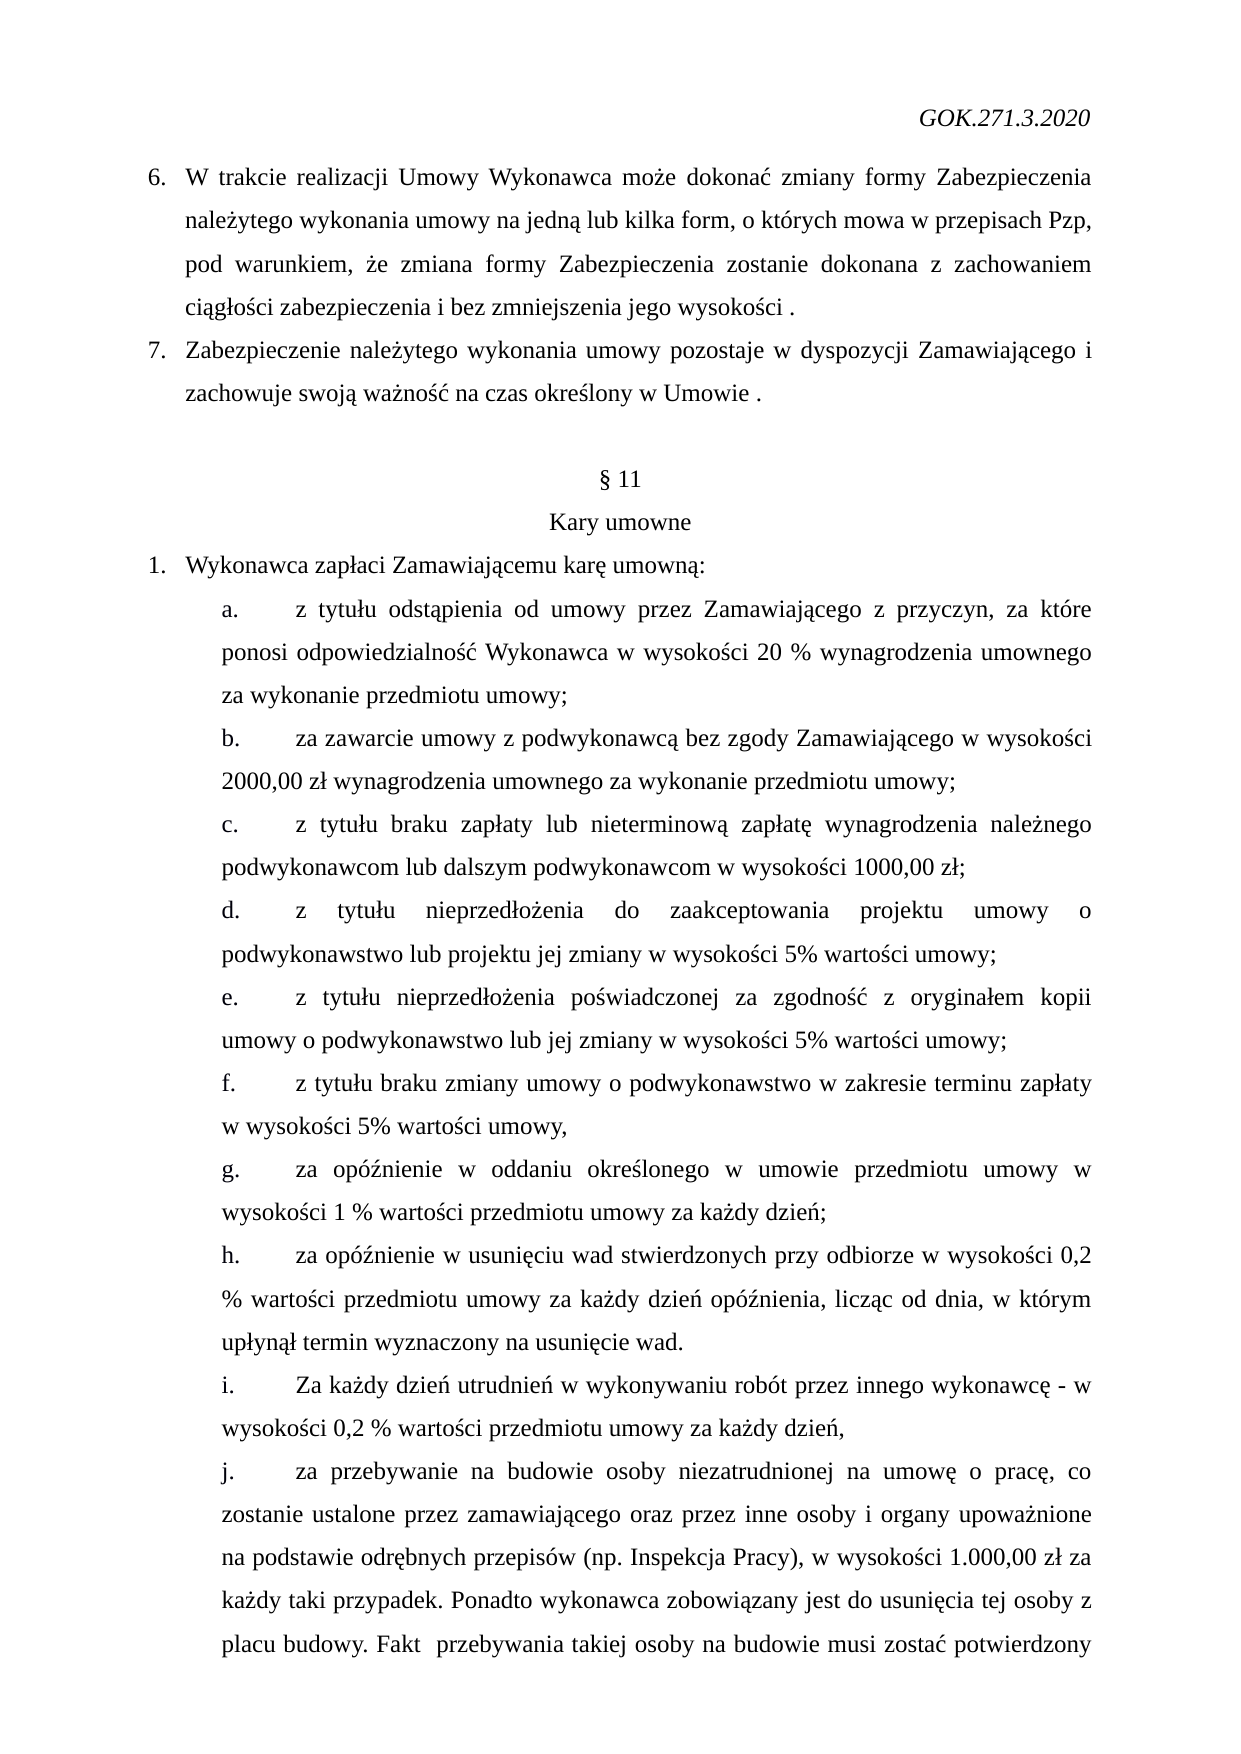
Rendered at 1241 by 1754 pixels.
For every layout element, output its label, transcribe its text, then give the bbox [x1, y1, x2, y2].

list z tytułu braku zmiany umowy o podwykonawstwo w zakresie terminu zapłaty w wysokości 5% wartości umowy, [221, 1068, 1093, 1140]
list z tytułu nieprzedłożenia poświadczonej za zgodność z oryginałem kopii umowy o podwykonawstwo lub jej zmiany w wysokości 5% wartości umowy; [221, 982, 1093, 1054]
list za opóźnienie w oddaniu określonego w umowie przedmiotu umowy w wysokości 1 % wartości przedmiotu umowy za każdy dzień; [221, 1154, 1093, 1226]
list z tytułu odstąpienia od umowy przez Zamawiającego z przyczyn, za które ponosi odpowiedzialność Wykonawca w wysokości 20 % wynagrodzenia umownego za wykonanie przedmiotu umowy; [221, 594, 1093, 709]
list z tytułu braku zapłaty lub nieterminową zapłatę wynagrodzenia należnego podwykonawcom lub dalszym podwykonawcom w wysokości 1000,00 zł; [221, 809, 1093, 881]
list z tytułu nieprzedłożenia do zaakceptowania projektu umowy o podwykonawstwo lub projektu jej zmiany w wysokości 5% wartości umowy; [221, 896, 1093, 967]
list za przebywanie na budowie osoby niezatrudnionej na umowę o pracę, co zostanie ustalone przez zamawiającego oraz przez inne osoby i organy upoważnione na podstawie odrębnych przepisów (np. Inspekcja Pracy), w wysokości 1.000,00 zł za każdy taki przypadek. Ponadto wykonawca zobowiązany jest do usunięcia tej osoby z placu budowy. Fakt przebywania takiej osoby na budowie musi zostać potwierdzony [221, 1456, 1093, 1657]
list za zawarcie umowy z podwykonawcą bez zgody Zamawiającego w wysokości 2000,00 zł wynagrodzenia umownego za wykonanie przedmiotu umowy; [221, 723, 1093, 795]
list Wykonawca zapłaci Zamawiającemu karę umowną: [148, 551, 1093, 579]
list za opóźnienie w usunięciu wad stwierdzonych przy odbiorze w wysokości 0,2 % wartości przedmiotu umowy za każdy dzień opóźnienia, licząc od dnia, w którym upłynął termin wyznaczony na usunięcie wad. [221, 1241, 1093, 1356]
text Kary umowne [148, 507, 1093, 536]
list Za każdy dzień utrudnień w wykonywaniu robót przez innego wykonawcę - w wysokości 0,2 % wartości przedmiotu umowy za każdy dzień, [221, 1370, 1093, 1442]
text § 11 [148, 464, 1093, 493]
list Zabezpieczenie należytego wykonania umowy pozostaje w dyspozycji Zamawiającego i zachowuje swoją ważność na czas określony w Umowie . [148, 335, 1093, 407]
list W trakcie realizacji Umowy Wykonawca może dokonać zmiany formy Zabezpieczenia należytego wykonania umowy na jedną lub kilka form, o których mowa w przepisach Pzp, pod warunkiem, że zmiana formy Zabezpieczenia zostanie dokonana z zachowaniem ciągłości zabezpieczenia i bez zmniejszenia jego wysokości . [148, 162, 1093, 321]
